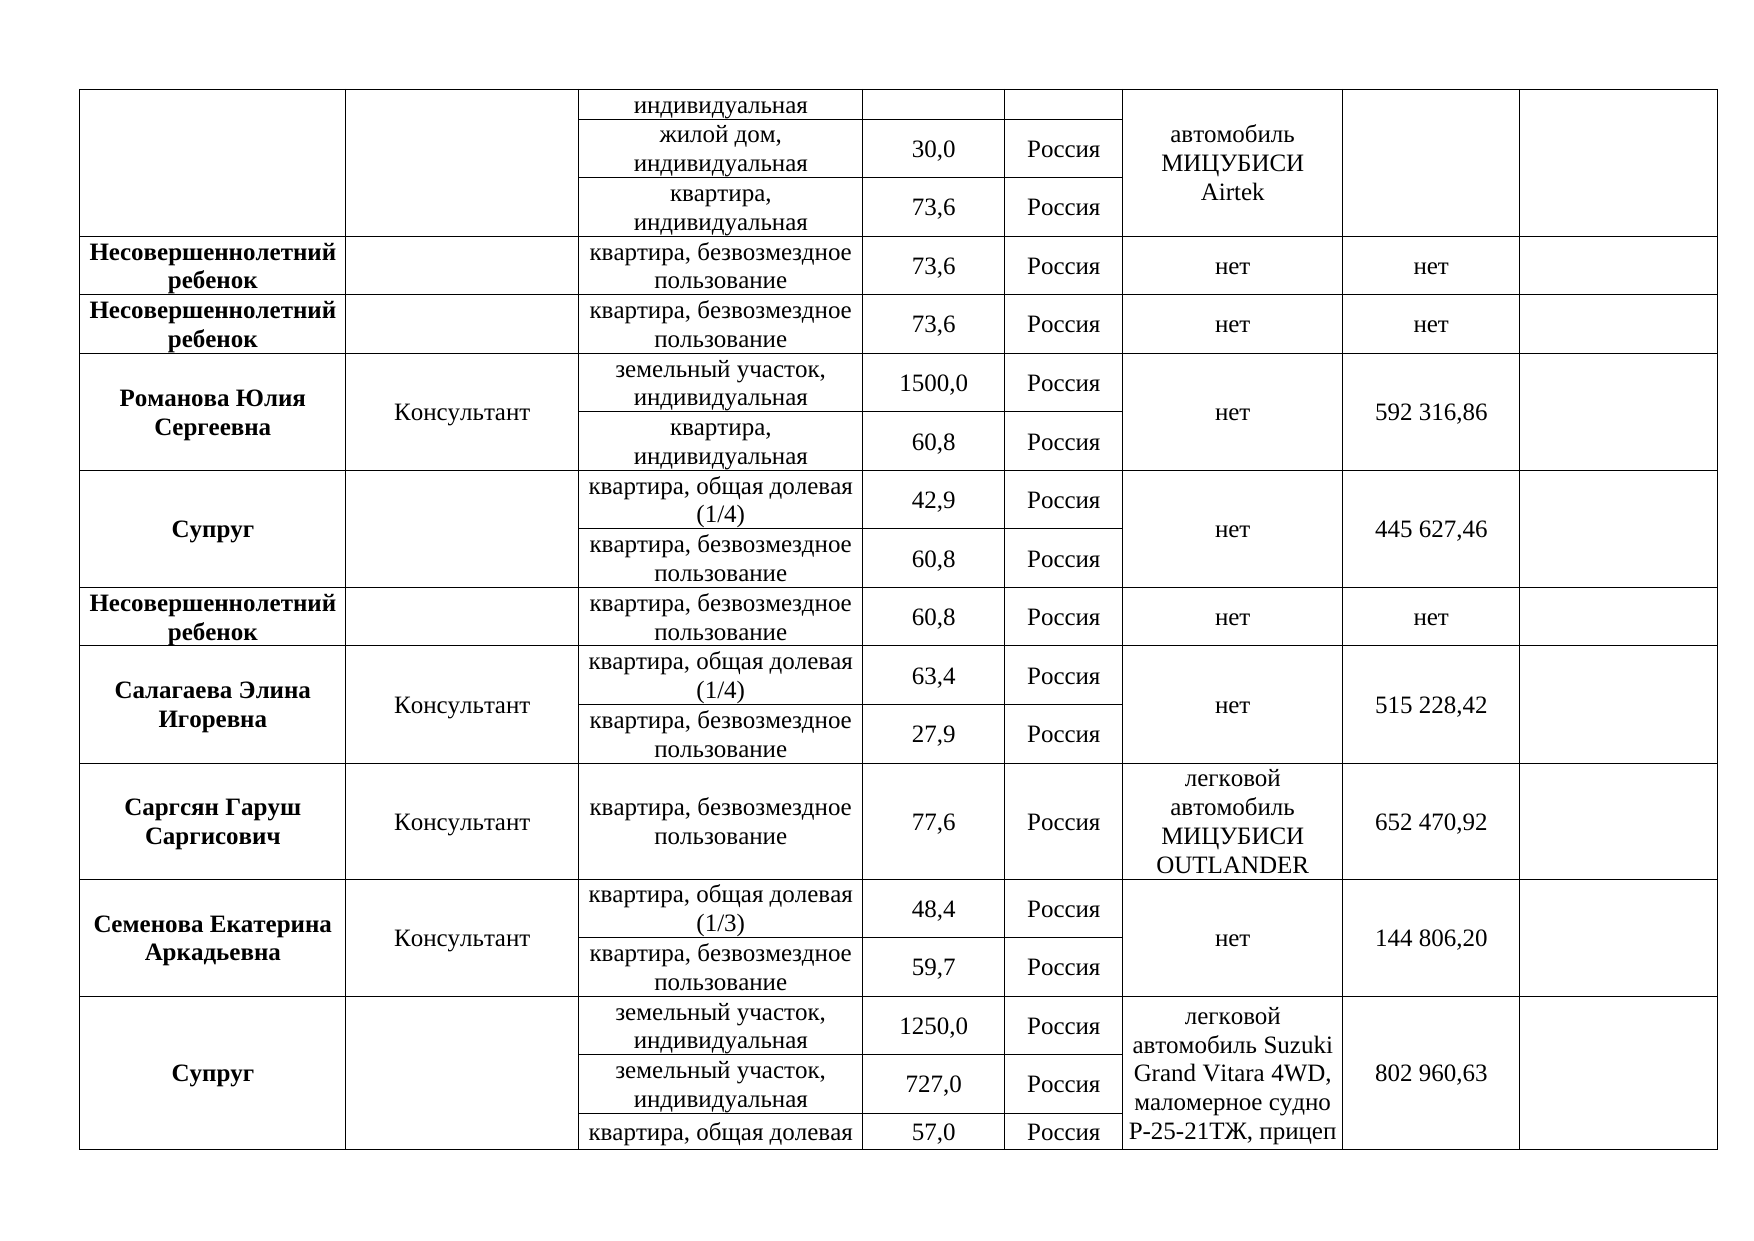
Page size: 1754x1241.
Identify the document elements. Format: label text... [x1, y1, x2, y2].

table_cell Россия [1005, 705, 1122, 762]
table_cell [80, 90, 345, 236]
table_cell Россия [1005, 880, 1122, 937]
table_cell [1520, 295, 1717, 353]
table_cell 42,9 [863, 471, 1004, 528]
table_cell Россия [1005, 178, 1122, 236]
table_cell 30,0 [863, 120, 1004, 177]
table_cell [346, 471, 578, 587]
table_cell 445 627,46 [1343, 471, 1519, 587]
table_cell 73,6 [863, 178, 1004, 236]
table_cell Россия [1005, 588, 1122, 645]
table_cell Саргсян Гаруш Саргисович [80, 764, 345, 878]
table_cell Семенова Екатерина Аркадьевна [80, 880, 345, 996]
table_cell нет [1343, 237, 1519, 294]
table_cell 802 960,63 [1343, 997, 1519, 1149]
table_cell Супруг [80, 471, 345, 587]
table_cell Супруг [80, 997, 345, 1149]
table_cell Россия [1005, 354, 1122, 411]
table_cell Несовершеннолетний ребенок [80, 237, 345, 294]
table_cell нет [1123, 471, 1342, 587]
table_cell квартира, индивидуальная [579, 412, 862, 470]
table_cell Россия [1005, 120, 1122, 177]
table_cell 59,7 [863, 938, 1004, 996]
table_cell 727,0 [863, 1055, 1004, 1113]
table_cell [1520, 588, 1717, 645]
table_cell Романова Юлия Сергеевна [80, 354, 345, 470]
table_cell Консультант [346, 354, 578, 470]
table_cell [1520, 880, 1717, 996]
table_cell Россия [1005, 237, 1122, 294]
table_cell квартира, безвозмездное пользование [579, 237, 862, 294]
table_cell 144 806,20 [1343, 880, 1519, 996]
table_cell нет [1123, 646, 1342, 762]
table_cell [1005, 90, 1122, 118]
table_cell автомобиль МИЦУБИСИ Airtek [1123, 90, 1342, 236]
table_cell нет [1123, 354, 1342, 470]
table_cell Консультант [346, 880, 578, 996]
table_cell Консультант [346, 646, 578, 762]
table_cell [1520, 471, 1717, 587]
table_cell нет [1123, 588, 1342, 645]
table_cell квартира, безвозмездное пользование [579, 938, 862, 996]
table_cell [346, 588, 578, 645]
table_cell Россия [1005, 997, 1122, 1054]
table_cell [346, 997, 578, 1149]
table_cell [1520, 354, 1717, 470]
table_cell квартира, безвозмездное пользование [579, 705, 862, 762]
table_cell [863, 90, 1004, 118]
table_cell квартира, общая долевая (1/4) [579, 646, 862, 704]
table_cell 60,8 [863, 529, 1004, 587]
table_cell Консультант [346, 764, 578, 878]
table_cell квартира, безвозмездное пользование [579, 588, 862, 645]
table_cell нет [1123, 295, 1342, 353]
table_cell 48,4 [863, 880, 1004, 937]
table_cell 77,6 [863, 764, 1004, 878]
table_cell [346, 237, 578, 294]
table_cell [1520, 90, 1717, 236]
table_cell Салагаева Элина Игоревна [80, 646, 345, 762]
table_cell нет [1343, 295, 1519, 353]
table_cell Россия [1005, 1055, 1122, 1113]
table_cell 592 316,86 [1343, 354, 1519, 470]
table_cell 652 470,92 [1343, 764, 1519, 878]
table_cell 27,9 [863, 705, 1004, 762]
table_cell [1520, 764, 1717, 878]
table_cell индивидуальная [579, 90, 862, 118]
table_cell квартира, общая долевая (1/4) [579, 471, 862, 528]
table_cell 60,8 [863, 588, 1004, 645]
table_cell квартира, безвозмездное пользование [579, 764, 862, 878]
table_cell Несовершеннолетний ребенок [80, 295, 345, 353]
table_cell 63,4 [863, 646, 1004, 704]
table_cell Россия [1005, 1114, 1122, 1149]
table_cell Россия [1005, 295, 1122, 353]
table_cell земельный участок, индивидуальная [579, 997, 862, 1054]
table_cell нет [1343, 588, 1519, 645]
table_cell Россия [1005, 529, 1122, 587]
table_cell Россия [1005, 471, 1122, 528]
table_cell [1520, 646, 1717, 762]
table_cell земельный участок, индивидуальная [579, 1055, 862, 1113]
table_cell Несовершеннолетний ребенок [80, 588, 345, 645]
table_cell Россия [1005, 646, 1122, 704]
table_cell легковой автомобиль Suzuki Grand Vitara 4WD, маломерное судно Р-25-21ТЖ, прицеп к легковому автомобилю ЮМЗ 81024 [1123, 997, 1342, 1149]
table_cell Россия [1005, 764, 1122, 878]
table_cell [1520, 237, 1717, 294]
table_cell 515 228,42 [1343, 646, 1519, 762]
table_cell 1500,0 [863, 354, 1004, 411]
table_cell 60,8 [863, 412, 1004, 470]
table_cell квартира, общая долевая (1/3) [579, 880, 862, 937]
table_cell 73,6 [863, 237, 1004, 294]
table_cell 1250,0 [863, 997, 1004, 1054]
table_cell [346, 295, 578, 353]
table_cell земельный участок, индивидуальная [579, 354, 862, 411]
table_cell Россия [1005, 938, 1122, 996]
table_cell квартира, безвозмездное пользование [579, 529, 862, 587]
table_cell 73,6 [863, 295, 1004, 353]
table_cell [346, 90, 578, 236]
table_cell легковой автомобиль МИЦУБИСИ OUTLANDER [1123, 764, 1342, 878]
table_cell квартира, индивидуальная [579, 178, 862, 236]
table_cell [1343, 90, 1519, 236]
table_cell 57,0 [863, 1114, 1004, 1149]
table_cell нет [1123, 880, 1342, 996]
table_cell нет [1123, 237, 1342, 294]
table_cell квартира, общая долевая [579, 1114, 862, 1149]
table_cell [1520, 997, 1717, 1149]
table_cell Россия [1005, 412, 1122, 470]
table_cell жилой дом, индивидуальная [579, 120, 862, 177]
table_cell квартира, безвозмездное пользование [579, 295, 862, 353]
